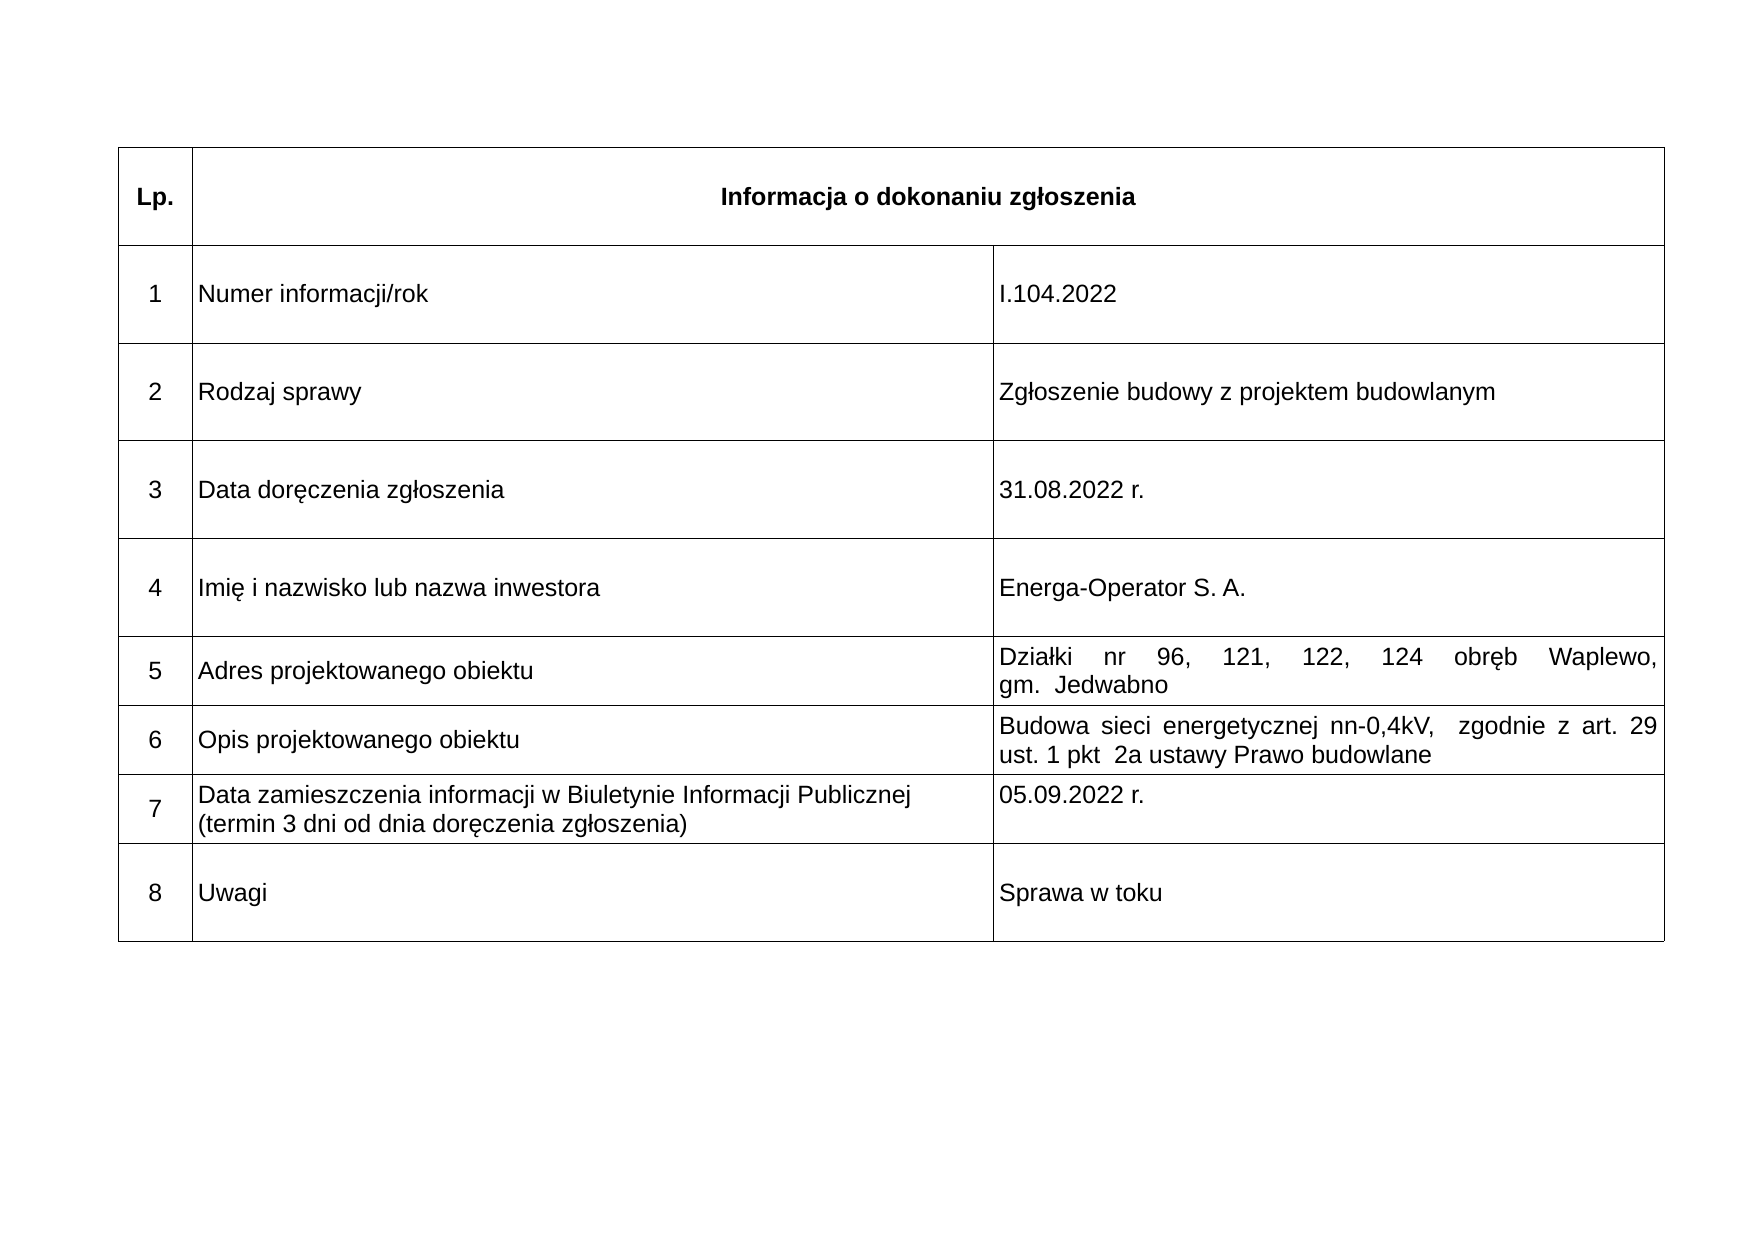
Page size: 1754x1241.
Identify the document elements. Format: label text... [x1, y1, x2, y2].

table_cell Budowa sieci energetycznej nn-0,4kV, zgodnie z art. 29 ust. 1 pkt 2a ustawy Prawo budowlane [994, 706, 1664, 774]
table_cell Data zamieszczenia informacji w Biuletynie Informacji Publicznej (termin 3 dni od dnia doręczenia zgłoszenia) [193, 775, 993, 843]
table_cell 1 [119, 246, 192, 342]
table_cell 8 [119, 844, 192, 941]
table_cell Uwagi [193, 844, 993, 941]
table_cell 7 [119, 775, 192, 843]
table_cell 05.09.2022 r. [994, 775, 1664, 843]
table_header Lp. [119, 148, 192, 245]
table_cell Rodzaj sprawy [193, 344, 993, 440]
table_cell Zgłoszenie budowy z projektem budowlanym [994, 344, 1664, 440]
table_cell Działki nr 96, 121, 122, 124 obręb Waplewo, gm. Jedwabno [994, 637, 1664, 705]
table_cell Sprawa w toku [994, 844, 1664, 941]
table_cell 5 [119, 637, 192, 705]
table_header Informacja o dokonaniu zgłoszenia [193, 148, 1664, 245]
table_cell Data doręczenia zgłoszenia [193, 441, 993, 538]
table_cell Opis projektowanego obiektu [193, 706, 993, 774]
table_cell Adres projektowanego obiektu [193, 637, 993, 705]
table_cell 4 [119, 539, 192, 636]
table_cell I.104.2022 [994, 246, 1664, 342]
table_cell Numer informacji/rok [193, 246, 993, 342]
table_cell 3 [119, 441, 192, 538]
table_cell 6 [119, 706, 192, 774]
table_cell Energa-Operator S. A. [994, 539, 1664, 636]
table_cell Imię i nazwisko lub nazwa inwestora [193, 539, 993, 636]
table_cell 31.08.2022 r. [994, 441, 1664, 538]
table_cell 2 [119, 344, 192, 440]
